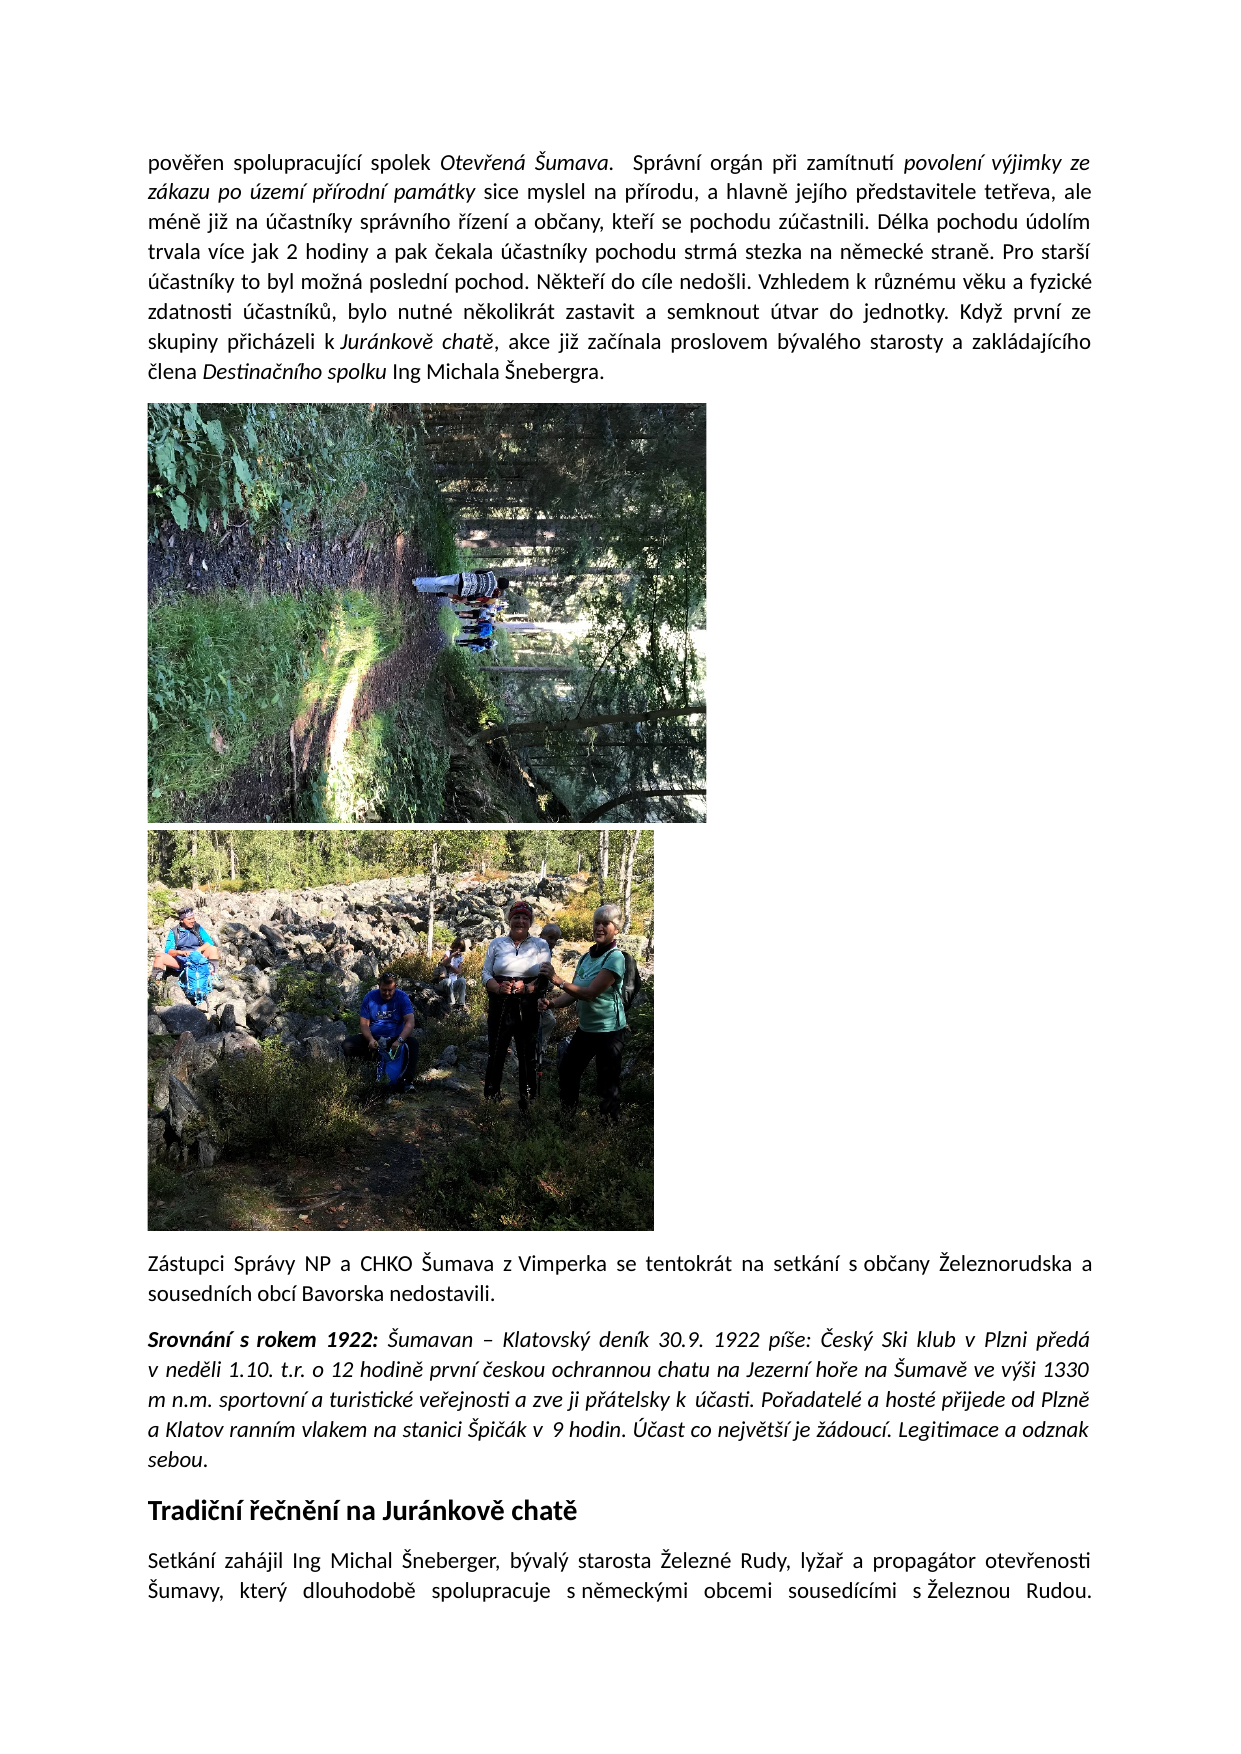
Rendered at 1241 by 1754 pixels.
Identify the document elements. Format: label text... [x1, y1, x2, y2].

text pověřen spolupracující spolek Otevřená Šumava. Správní orgán při zamítnutí povolení výjimky ze zákazu po území přírodní památky sice myslel na přírodu, a hlavně jejího představitele tetřeva, ale méně již na účastníky správního řízení a občany, kteří se pochodu zúčastnili. Délka pochodu údolím trvala více jak 2 hodiny a pak čekala účastníky pochodu strmá stezka na německé straně. Pro starší účastníky to byl možná poslední pochod. Někteří do cíle nedošli. Vzhledem k různému věku a fyzické zdatnosti účastníků, bylo nutné několikrát zastavit a semknout útvar do jednotky. Když první ze skupiny přicházeli k Juránkově chatě, akce již začínala proslovem bývalého starosty a zakládajícího člena Destinačního spolku Ing Michala Šnebergra. [148, 148, 1093, 385]
text Setkání zahájil Ing Michal Šneberger, bývalý starosta Železné Rudy, lyžař a propagátor otevřenosti Šumavy, který dlouhodobě spolupracuje s německými obcemi sousedícími s Železnou Rudou. [148, 1546, 1093, 1604]
picture [147, 403, 707, 823]
text Zástupci Správy NP a CHKO Šumava z Vimperka se tentokrát na setkání s občany Železnorudska a sousedních obcí Bavorska nedostavili. [148, 1249, 1093, 1307]
text Srovnání s rokem 1922: Šumavan – Klatovský deník 30.9. 1922 píše: Český Ski klub v Plzni předá v neděli 1.10. t.r. o 12 hodině první českou ochrannou chatu na Jezerní hoře na Šumavě ve výši 1330 m n.m. sportovní a turistické veřejnosti a zve ji přátelsky k účasti. Pořadatelé a hosté přijede od Plzně a Klatov ranním vlakem na stanici Špičák v 9 hodin. Účast co největší je žádoucí. Legitimace a odznak sebou. [148, 1325, 1093, 1473]
picture [147, 830, 654, 1231]
text Tradiční řečnění na Juránkově chatě [148, 1492, 1093, 1527]
